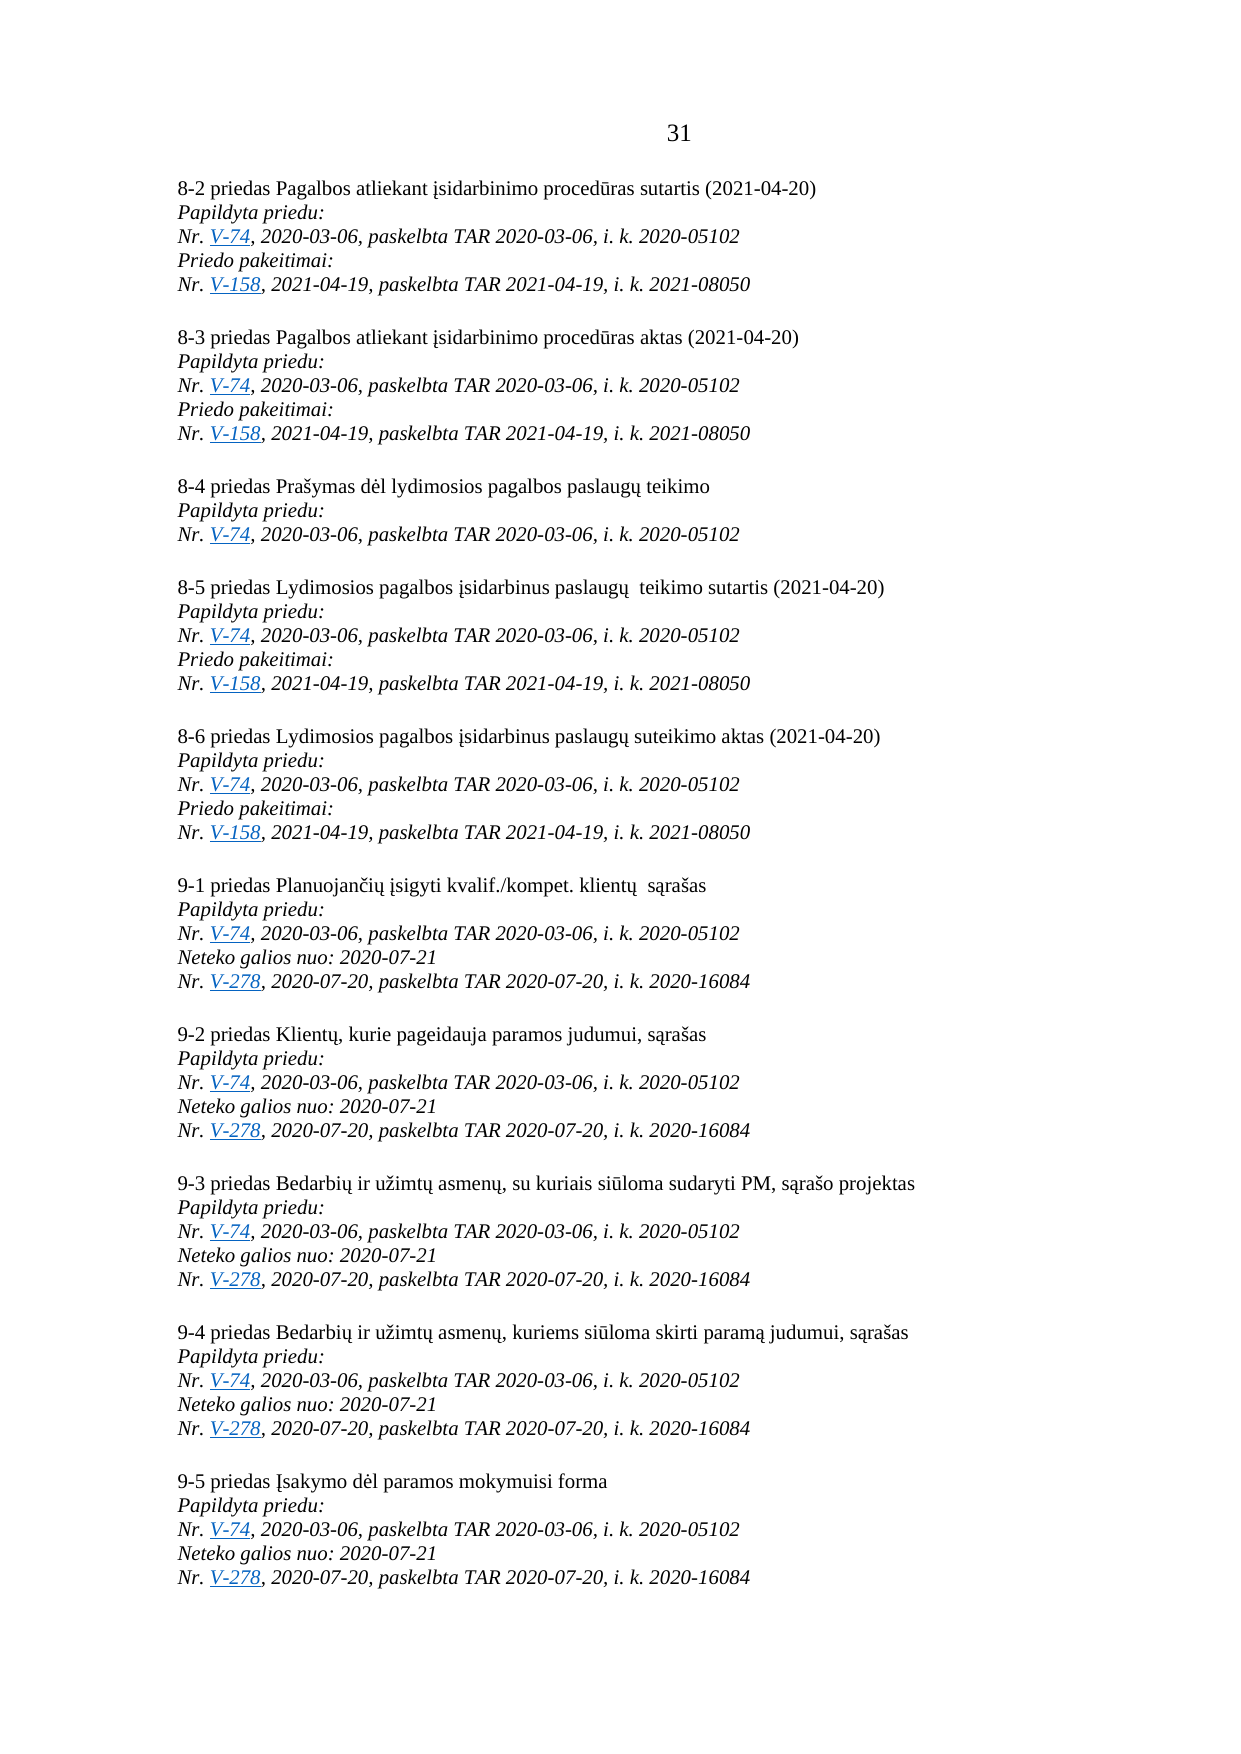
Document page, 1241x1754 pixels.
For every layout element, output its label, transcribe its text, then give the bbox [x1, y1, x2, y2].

text Neteko galios nuo: 2020-07-21 [177, 945, 1181, 969]
text Nr. V-278, 2020-07-20, paskelbta TAR 2020-07-20, i. k. 2020-16084 [177, 1416, 1181, 1440]
text Neteko galios nuo: 2020-07-21 [177, 1094, 1181, 1118]
text Papildyta priedu: [177, 1195, 1181, 1219]
text Papildyta priedu: [177, 1493, 1181, 1517]
text Papildyta priedu: [177, 599, 1181, 623]
text Nr. V-74, 2020-03-06, paskelbta TAR 2020-03-06, i. k. 2020-05102 [177, 522, 1181, 546]
text Neteko galios nuo: 2020-07-21 [177, 1392, 1181, 1416]
text 9-4 priedas Bedarbių ir užimtų asmenų, kuriems siūloma skirti paramą judumui, sąrašas [177, 1320, 1181, 1344]
text Nr. V-278, 2020-07-20, paskelbta TAR 2020-07-20, i. k. 2020-16084 [177, 1267, 1181, 1291]
text Nr. V-74, 2020-03-06, paskelbta TAR 2020-03-06, i. k. 2020-05102 [177, 1070, 1181, 1094]
text Nr. V-74, 2020-03-06, paskelbta TAR 2020-03-06, i. k. 2020-05102 [177, 1517, 1181, 1541]
text Nr. V-158, 2021-04-19, paskelbta TAR 2021-04-19, i. k. 2021-08050 [177, 820, 1181, 844]
text Neteko galios nuo: 2020-07-21 [177, 1541, 1181, 1565]
text 8-6 priedas Lydimosios pagalbos įsidarbinus paslaugų suteikimo aktas (2021-04-20) [177, 724, 1181, 748]
text Nr. V-278, 2020-07-20, paskelbta TAR 2020-07-20, i. k. 2020-16084 [177, 1565, 1181, 1589]
text 9-1 priedas Planuojančių įsigyti kvalif./kompet. klientų sąrašas [177, 873, 1181, 897]
text Papildyta priedu: [177, 200, 1181, 224]
text Papildyta priedu: [177, 748, 1181, 772]
text Nr. V-74, 2020-03-06, paskelbta TAR 2020-03-06, i. k. 2020-05102 [177, 772, 1181, 796]
text 9-5 priedas Įsakymo dėl paramos mokymuisi forma [177, 1469, 1181, 1493]
text 8-3 priedas Pagalbos atliekant įsidarbinimo procedūras aktas (2021-04-20) [177, 325, 1181, 349]
text Priedo pakeitimai: [177, 248, 1181, 272]
text 9-2 priedas Klientų, kurie pageidauja paramos judumui, sąrašas [177, 1022, 1181, 1046]
text Nr. V-74, 2020-03-06, paskelbta TAR 2020-03-06, i. k. 2020-05102 [177, 1219, 1181, 1243]
text Papildyta priedu: [177, 1046, 1181, 1070]
text Nr. V-74, 2020-03-06, paskelbta TAR 2020-03-06, i. k. 2020-05102 [177, 373, 1181, 397]
text Nr. V-74, 2020-03-06, paskelbta TAR 2020-03-06, i. k. 2020-05102 [177, 921, 1181, 945]
text Nr. V-158, 2021-04-19, paskelbta TAR 2021-04-19, i. k. 2021-08050 [177, 421, 1181, 445]
text Papildyta priedu: [177, 498, 1181, 522]
text Nr. V-158, 2021-04-19, paskelbta TAR 2021-04-19, i. k. 2021-08050 [177, 272, 1181, 296]
text 8-4 priedas Prašymas dėl lydimosios pagalbos paslaugų teikimo [177, 474, 1181, 498]
text 8-5 priedas Lydimosios pagalbos įsidarbinus paslaugų teikimo sutartis (2021-04-20) [177, 575, 1181, 599]
text 8-2 priedas Pagalbos atliekant įsidarbinimo procedūras sutartis (2021-04-20) [177, 176, 1181, 200]
text Nr. V-278, 2020-07-20, paskelbta TAR 2020-07-20, i. k. 2020-16084 [177, 969, 1181, 993]
text 9-3 priedas Bedarbių ir užimtų asmenų, su kuriais siūloma sudaryti PM, sąrašo projektas [177, 1171, 1181, 1195]
text Priedo pakeitimai: [177, 647, 1181, 671]
text Papildyta priedu: [177, 349, 1181, 373]
text Nr. V-74, 2020-03-06, paskelbta TAR 2020-03-06, i. k. 2020-05102 [177, 623, 1181, 647]
text Nr. V-158, 2021-04-19, paskelbta TAR 2021-04-19, i. k. 2021-08050 [177, 671, 1181, 695]
text Priedo pakeitimai: [177, 397, 1181, 421]
text Neteko galios nuo: 2020-07-21 [177, 1243, 1181, 1267]
text Nr. V-74, 2020-03-06, paskelbta TAR 2020-03-06, i. k. 2020-05102 [177, 1368, 1181, 1392]
text Priedo pakeitimai: [177, 796, 1181, 820]
text Papildyta priedu: [177, 1344, 1181, 1368]
text Papildyta priedu: [177, 897, 1181, 921]
text Nr. V-278, 2020-07-20, paskelbta TAR 2020-07-20, i. k. 2020-16084 [177, 1118, 1181, 1142]
text Nr. V-74, 2020-03-06, paskelbta TAR 2020-03-06, i. k. 2020-05102 [177, 224, 1181, 248]
